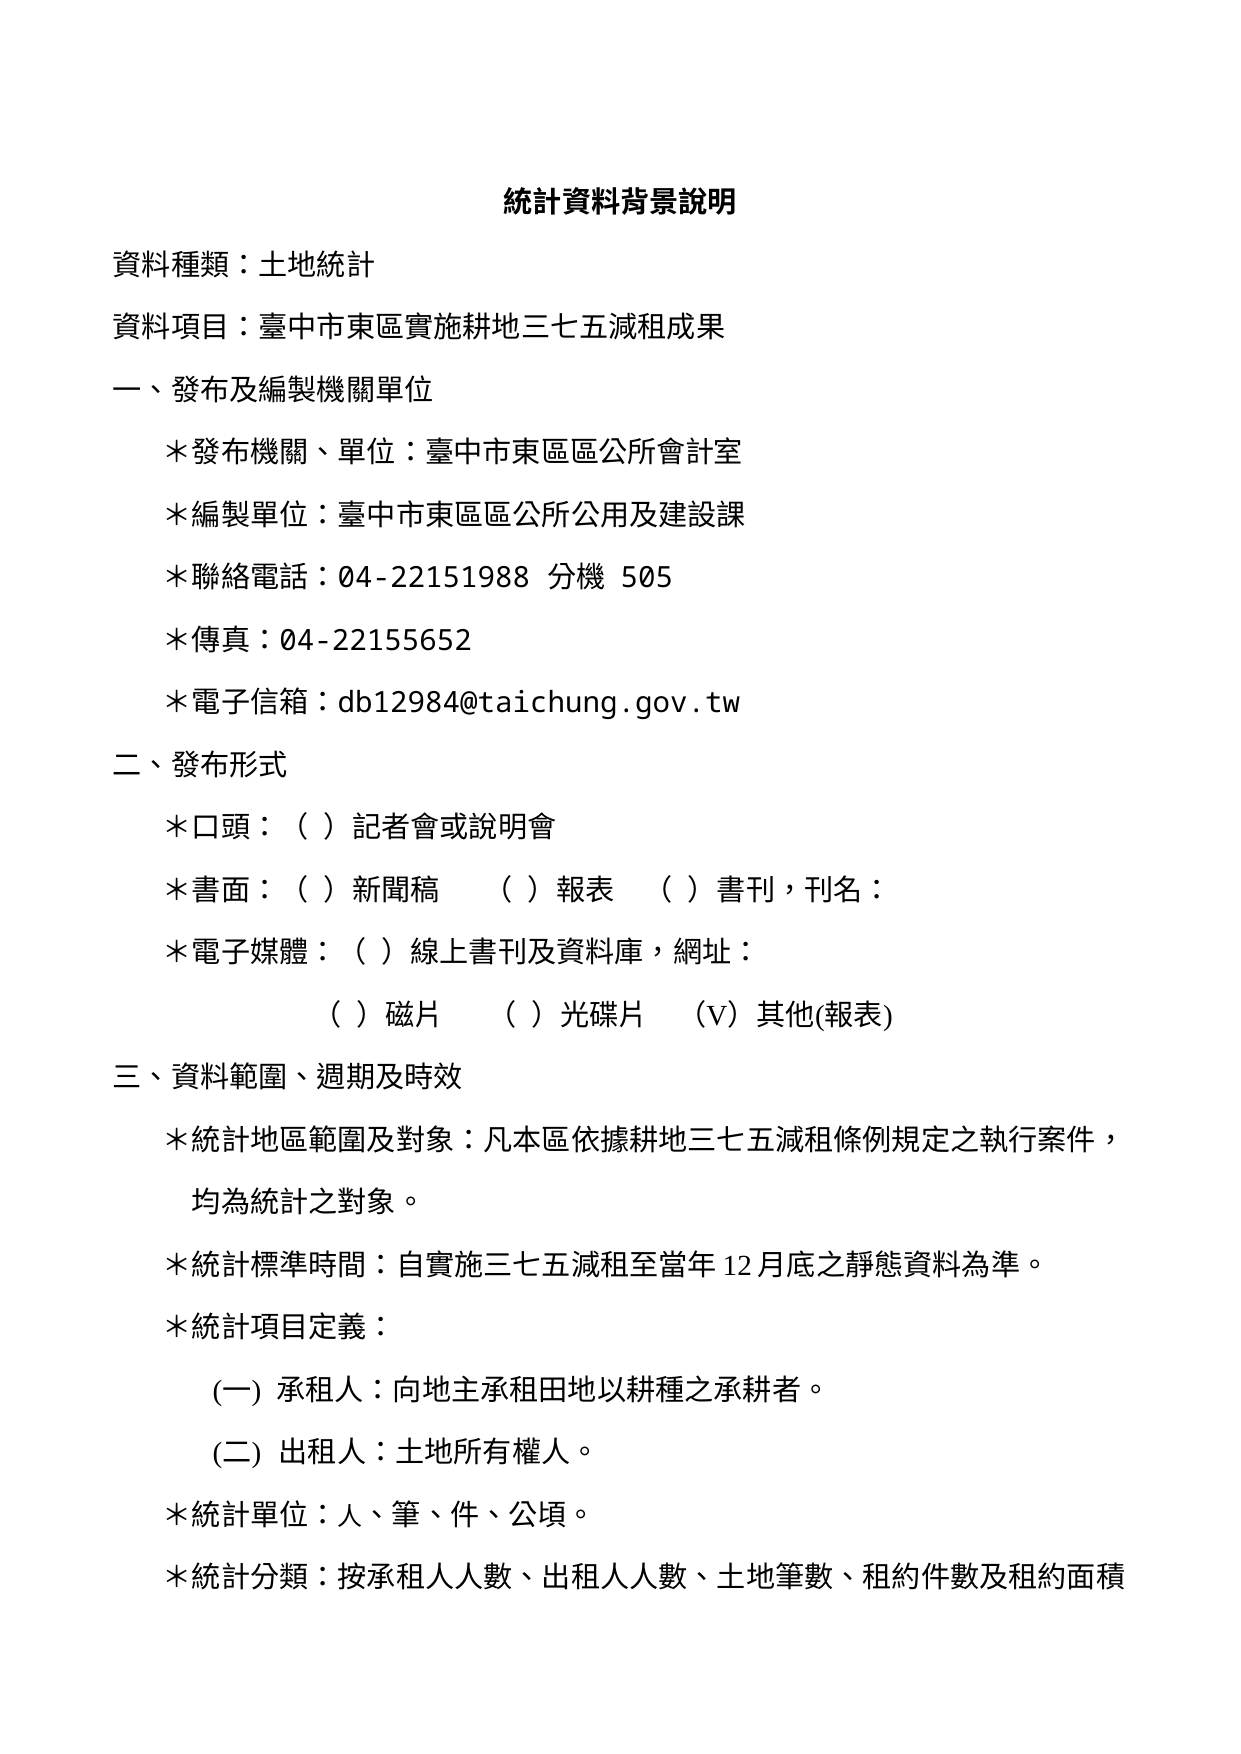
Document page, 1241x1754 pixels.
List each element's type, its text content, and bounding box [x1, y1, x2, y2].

text ＊統計標準時間：自實施三七五減租至當年12月底之靜態資料為準。 [162, 1221, 1128, 1283]
text 資料項目：臺中市東區實施耕地三七五減租成果 [112, 283, 1128, 346]
text ＊電子信箱：db12984@taichung.gov.tw [162, 658, 1128, 721]
text 一、發布及編製機關單位 [112, 346, 1128, 408]
text (一) 承租人：向地主承租田地以耕種之承耕者。 [212, 1346, 1128, 1408]
text 資料種類：土地統計 [112, 221, 1128, 283]
text ＊統計單位：人、筆、件、公頃。 [162, 1471, 1128, 1533]
text ＊口頭：（ ）記者會或說明會 [162, 783, 1128, 846]
text 二、發布形式 [112, 721, 1128, 783]
text ＊統計項目定義： [162, 1283, 1128, 1346]
text ＊電子媒體：（ ）線上書刊及資料庫，網址： [162, 908, 1128, 971]
text ＊聯絡電話：04-22151988 分機 505 [162, 533, 1128, 596]
text 三、資料範圍、週期及時效 [112, 1033, 1128, 1096]
text (二) 出租人：土地所有權人。 [212, 1408, 1128, 1471]
text ＊書面：（ ）新聞稿 （ ）報表 （ ）書刊，刊名： [162, 846, 1128, 908]
text （ ）磁片 （ ）光碟片 （V）其他(報表) [312, 971, 1128, 1033]
text ＊統計分類：按承租人人數、出租人人數、土地筆數、租約件數及租約面積 [162, 1533, 1128, 1596]
text ＊統計地區範圍及對象：凡本區依據耕地三七五減租條例規定之執行案件，均為統計之對象。 [162, 1096, 1128, 1221]
text ＊發布機關、單位：臺中市東區區公所會計室 [162, 408, 1128, 471]
text 統計資料背景說明 [112, 158, 1128, 221]
text ＊編製單位：臺中市東區區公所公用及建設課 [162, 471, 1128, 533]
text ＊傳真：04-22155652 [162, 596, 1128, 658]
